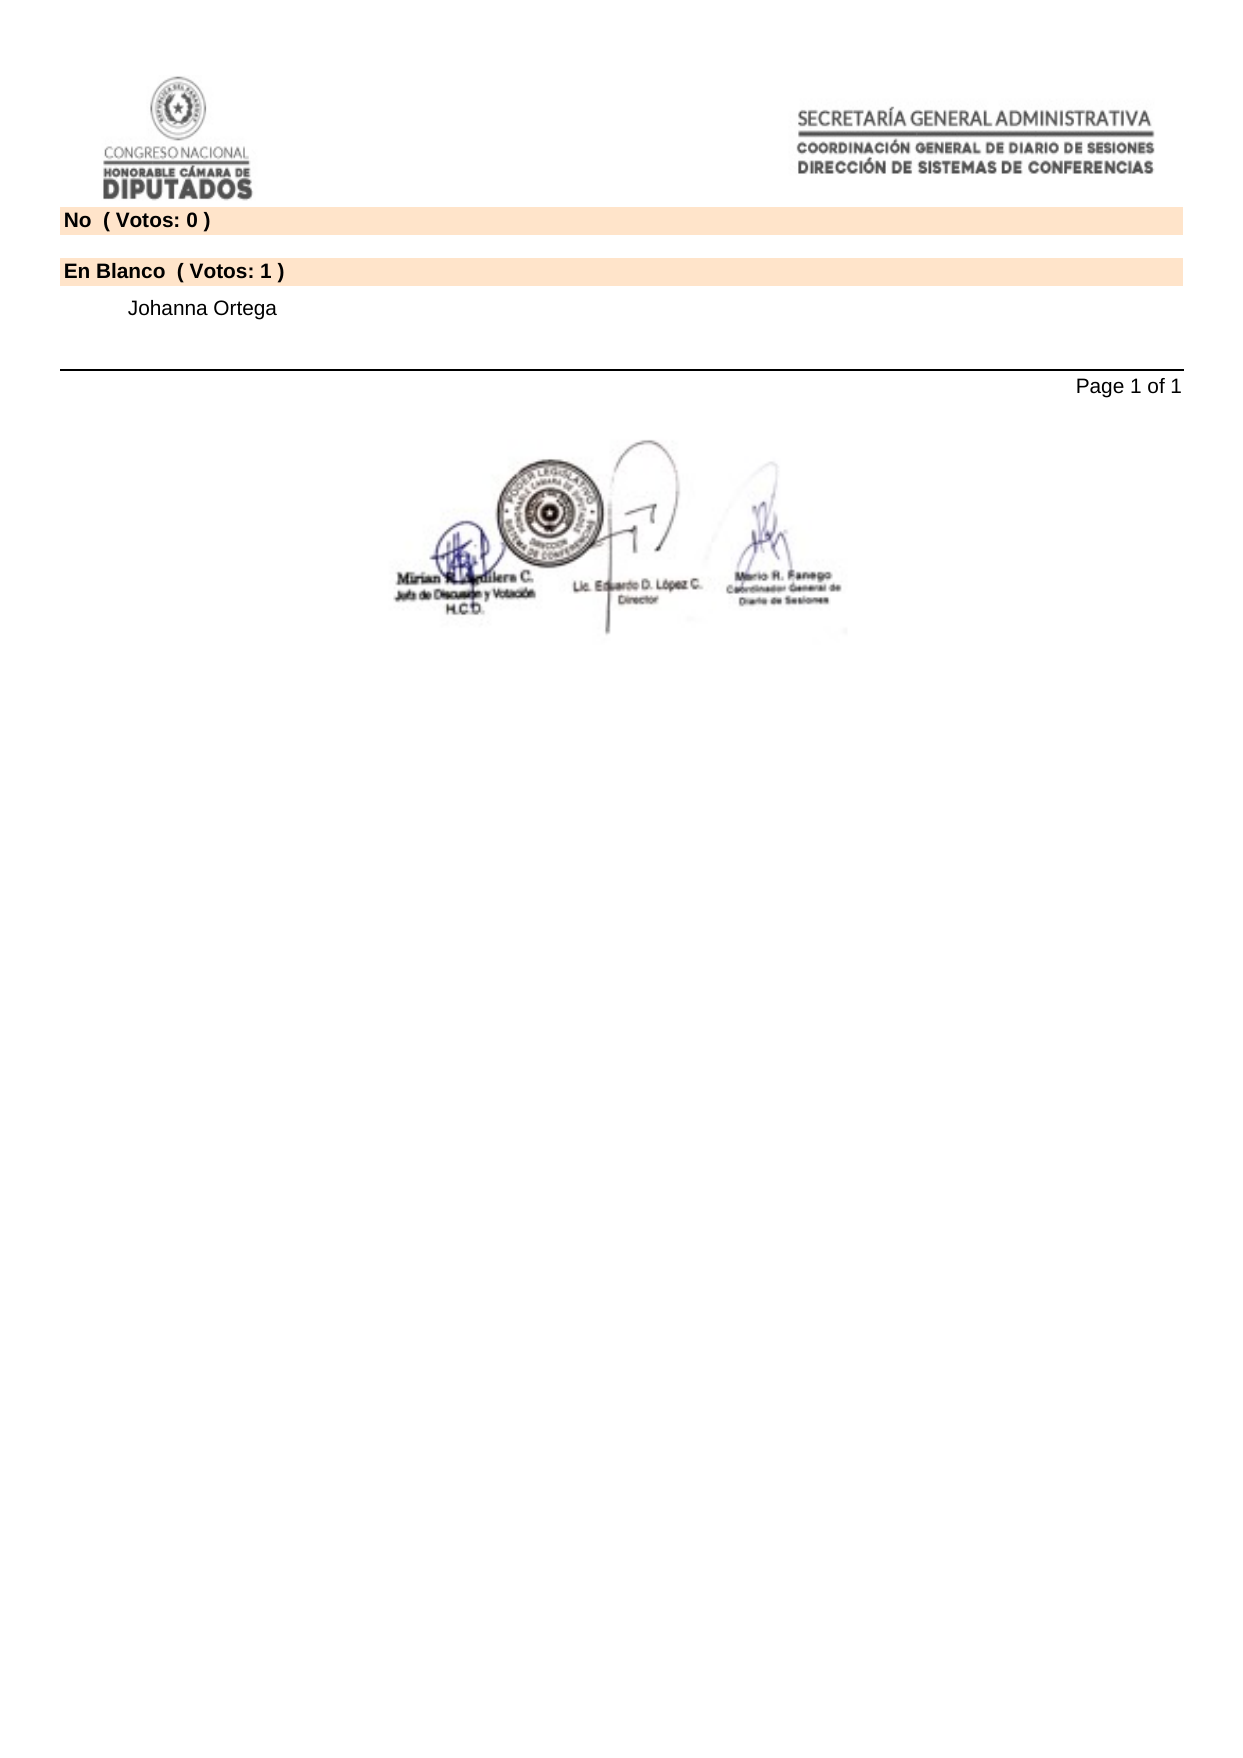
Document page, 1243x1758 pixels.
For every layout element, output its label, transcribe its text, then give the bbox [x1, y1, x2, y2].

table_cell Page 1 of 1 [827, 373, 1183, 407]
table_cell En Blanco ( Votos: 1 ) [60, 258, 1183, 286]
table_cell [60, 295, 124, 369]
table_cell [815, 340, 831, 369]
table_cell [831, 340, 1168, 369]
table_cell [1184, 286, 1189, 295]
table_cell [125, 323, 462, 340]
table_cell No ( Votos: 0 ) [60, 207, 1183, 235]
table_cell [1184, 295, 1189, 323]
table_cell [1184, 207, 1189, 235]
table_cell [1168, 340, 1183, 369]
table_cell [125, 340, 462, 369]
table_cell [1184, 258, 1189, 286]
table_cell [60, 373, 827, 407]
table_cell [476, 340, 815, 369]
table_cell [1184, 340, 1189, 369]
table_cell [1184, 373, 1189, 407]
table_cell [60, 235, 1183, 258]
table_cell Johanna Ortega [125, 295, 462, 323]
table_cell [462, 295, 1183, 340]
table_cell [1184, 235, 1189, 258]
table_cell [462, 340, 476, 369]
table_cell [60, 286, 1183, 295]
table_cell [1184, 323, 1189, 340]
